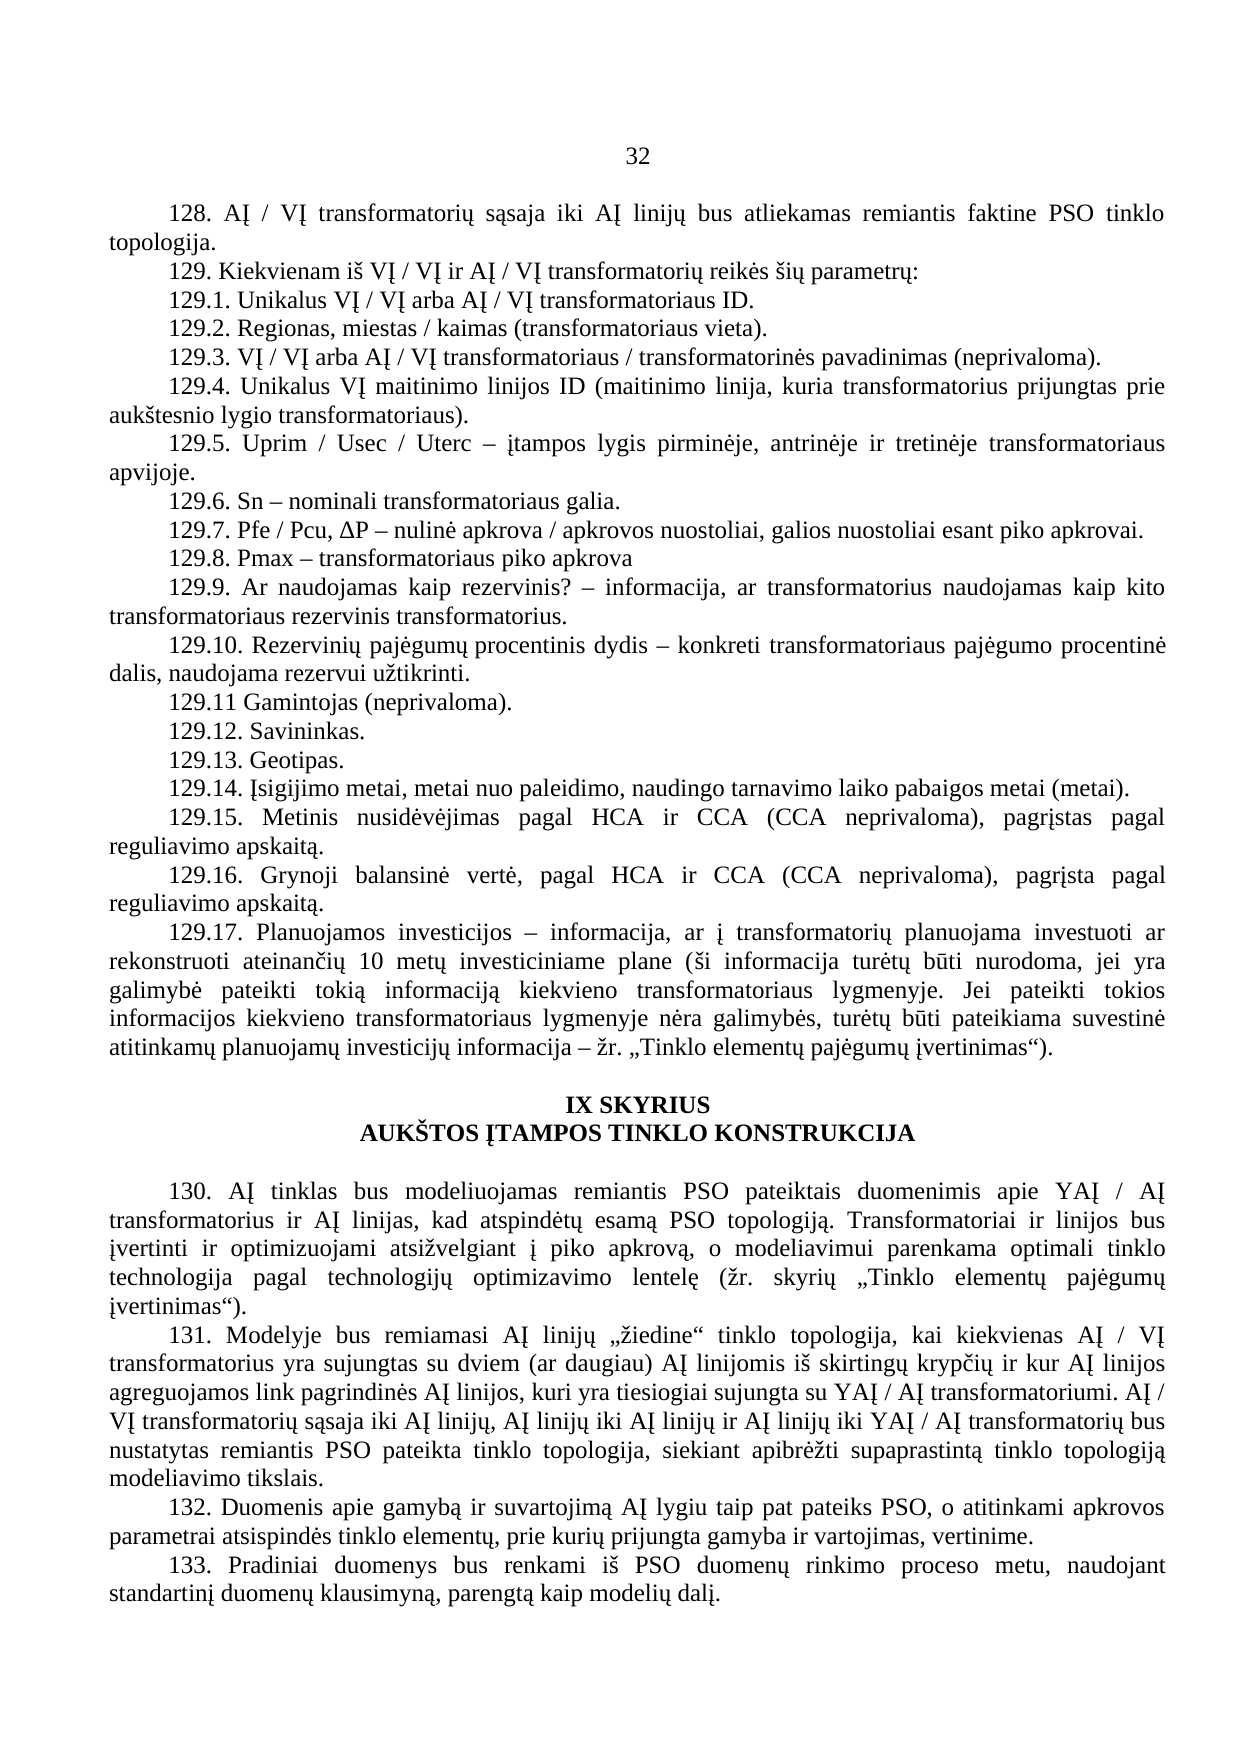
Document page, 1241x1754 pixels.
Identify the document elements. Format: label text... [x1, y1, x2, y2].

text 129.3. VĮ / VĮ arba AĮ / VĮ transformatoriaus / transformatorinės pavadinimas (neprivaloma). [109, 342, 1167, 371]
text 129.13. Geotipas. [109, 745, 1167, 773]
text 129. Kiekvienam iš VĮ / VĮ ir AĮ / VĮ transformatorių reikės šių parametrų: [109, 256, 1167, 285]
text 129.16. Grynoji balansinė vertė, pagal HCA ir CCA (CCA neprivaloma), pagrįsta pagal reguliavimo apskaitą. [109, 860, 1167, 917]
text 129.12. Savininkas. [109, 716, 1167, 745]
text 129.7. Pfe / Pcu, ∆P ‒ nulinė apkrova / apkrovos nuostoliai, galios nuostoliai esant piko apkrovai. [109, 515, 1167, 543]
text 129.15. Metinis nusidėvėjimas pagal HCA ir CCA (CCA neprivaloma), pagrįstas pagal reguliavimo apskaitą. [109, 802, 1167, 860]
text 129.14. Įsigijimo metai, metai nuo paleidimo, naudingo tarnavimo laiko pabaigos metai (metai). [109, 773, 1167, 802]
text 129.5. Uprim / Usec / Uterc ‒ įtampos lygis pirminėje, antrinėje ir tretinėje transformatoriaus apvijoje. [109, 428, 1167, 486]
text 128. AĮ / VĮ transformatorių sąsaja iki AĮ linijų bus atliekamas remiantis faktine PSO tinklo topologija. [109, 198, 1167, 256]
text 129.9. Ar naudojamas kaip rezervinis? ‒ informacija, ar transformatorius naudojamas kaip kito transformatoriaus rezervinis transformatorius. [109, 572, 1167, 630]
text 129.10. Rezervinių pajėgumų procentinis dydis ‒ konkreti transformatoriaus pajėgumo procentinė dalis, naudojama rezervui užtikrinti. [109, 630, 1167, 687]
text 129.2. Regionas, miestas / kaimas (transformatoriaus vieta). [109, 313, 1167, 342]
text 130. AĮ tinklas bus modeliuojamas remiantis PSO pateiktais duomenimis apie YAĮ / AĮ transformatorius ir AĮ linijas, kad atspindėtų esamą PSO topologiją. Transformatoriai ir linijos bus įvertinti ir optimizuojami atsižvelgiant į piko apkrovą, o modeliavimui parenkama optimali tinklo technologija pagal technologijų optimizavimo lentelę (žr. skyrių „Tinklo elementų pajėgumų įvertinimas“). [109, 1176, 1167, 1320]
text 129.11 Gamintojas (neprivaloma). [109, 687, 1167, 716]
text 129.8. Pmax ‒ transformatoriaus piko apkrova [109, 543, 1167, 572]
text 129.6. Sn ‒ nominali transformatoriaus galia. [109, 486, 1167, 515]
text 132. Duomenis apie gamybą ir suvartojimą AĮ lygiu taip pat pateiks PSO, o atitinkami apkrovos parametrai atsispindės tinklo elementų, prie kurių prijungta gamyba ir vartojimas, vertinime. [109, 1492, 1167, 1550]
text 129.1. Unikalus VĮ / VĮ arba AĮ / VĮ transformatoriaus ID. [109, 285, 1167, 313]
text 131. Modelyje bus remiamasi AĮ linijų „žiedine“ tinklo topologija, kai kiekvienas AĮ / VĮ transformatorius yra sujungtas su dviem (ar daugiau) AĮ linijomis iš skirtingų krypčių ir kur AĮ linijos agreguojamos link pagrindinės AĮ linijos, kuri yra tiesiogiai sujungta su YAĮ / AĮ transformatoriumi. AĮ / VĮ transformatorių sąsaja iki AĮ linijų, AĮ linijų iki AĮ linijų ir AĮ linijų iki YAĮ / AĮ transformatorių bus nustatytas remiantis PSO pateikta tinklo topologija, siekiant apibrėžti supaprastintą tinklo topologiją modeliavimo tikslais. [109, 1320, 1167, 1492]
text 129.4. Unikalus VĮ maitinimo linijos ID (maitinimo linija, kuria transformatorius prijungtas prie aukštesnio lygio transformatoriaus). [109, 371, 1167, 428]
text IX SKYRIUS [109, 1090, 1167, 1118]
text 133. Pradiniai duomenys bus renkami iš PSO duomenų rinkimo proceso metu, naudojant standartinį duomenų klausimyną, parengtą kaip modelių dalį. [109, 1550, 1167, 1607]
text 129.17. Planuojamos investicijos ‒ informacija, ar į transformatorių planuojama investuoti ar rekonstruoti ateinančių 10 metų investiciniame plane (ši informacija turėtų būti nurodoma, jei yra galimybė pateikti tokią informaciją kiekvieno transformatoriaus lygmenyje. Jei pateikti tokios informacijos kiekvieno transformatoriaus lygmenyje nėra galimybės, turėtų būti pateikiama suvestinė atitinkamų planuojamų investicijų informacija – žr. „Tinklo elementų pajėgumų įvertinimas“). [109, 917, 1167, 1061]
text AUKŠTOS ĮTAMPOS TINKLO KONSTRUKCIJA [109, 1118, 1167, 1147]
